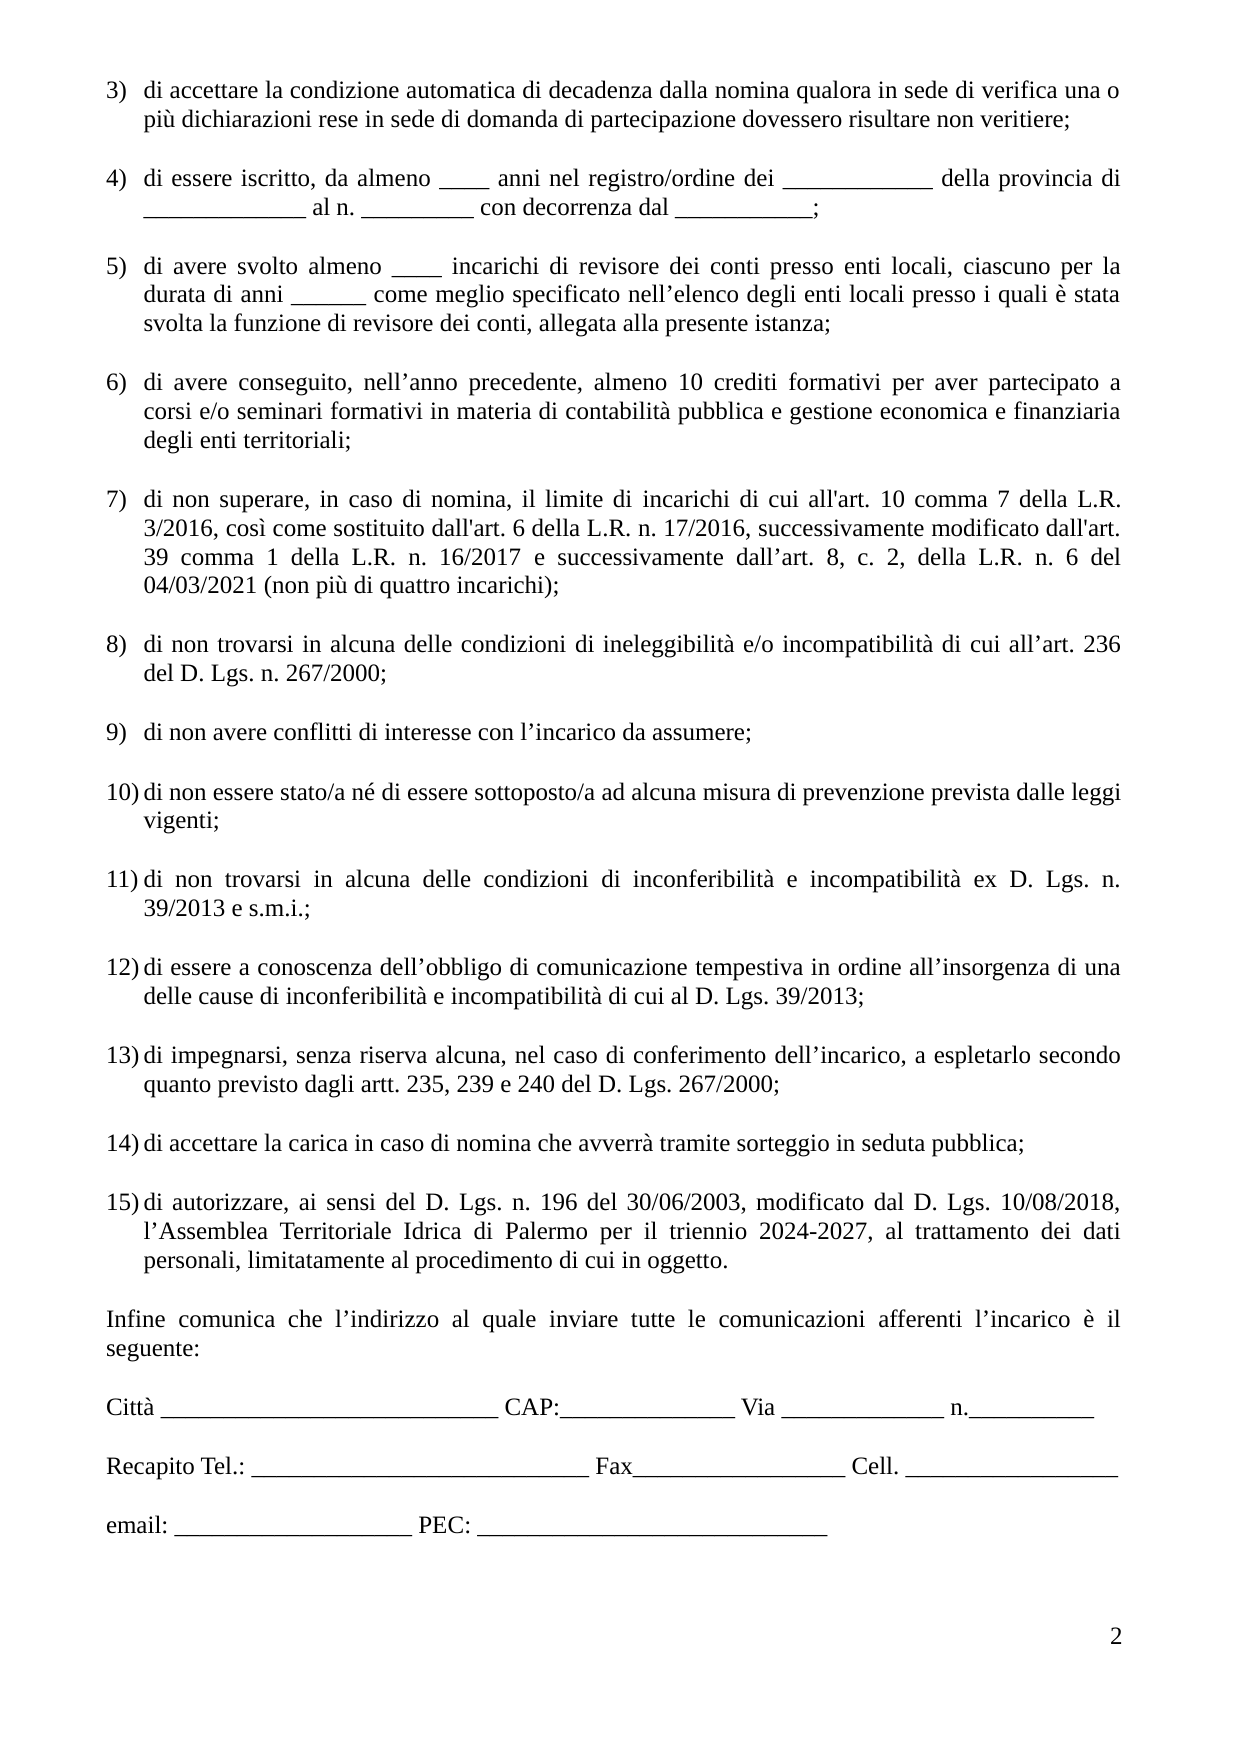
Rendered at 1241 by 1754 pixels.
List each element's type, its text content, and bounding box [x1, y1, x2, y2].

list di autorizzare, ai sensi del D. Lgs. n. 196 del 30/06/2003, modificato dal D. Lgs. 10/08/2018, l’Assemblea Territoriale Idrica di Palermo per il triennio 2024-2027, al trattamento dei dati personali, limitatamente al procedimento di cui in oggetto. [106, 1187, 1122, 1274]
list di accettare la carica in caso di nomina che avverrà tramite sorteggio in seduta pubblica; [106, 1128, 1122, 1157]
list di avere svolto almeno ____ incarichi di revisore dei conti presso enti locali, ciascuno per la durata di anni ______ come meglio specificato nell’elenco degli enti locali presso i quali è stata svolta la funzione di revisore dei conti, allegata alla presente istanza; [106, 251, 1122, 337]
list di non avere conflitti di interesse con l’incarico da assumere; [106, 717, 1122, 746]
text Città ___________________________ CAP:______________ Via _____________ n.__________ [106, 1392, 1122, 1421]
text Recapito Tel.: ___________________________ Fax_________________ Cell. _________________ [106, 1451, 1122, 1480]
list di impegnarsi, senza riserva alcuna, nel caso di conferimento dell’incarico, a espletarlo secondo quanto previsto dagli artt. 235, 239 e 240 del D. Lgs. 267/2000; [106, 1040, 1122, 1098]
list di accettare la condizione automatica di decadenza dalla nomina qualora in sede di verifica una o più dichiarazioni rese in sede di domanda di partecipazione dovessero risultare non veritiere; [106, 75, 1122, 132]
text email: ___________________ PEC: ____________________________ [106, 1510, 1122, 1539]
list di non trovarsi in alcuna delle condizioni di inconferibilità e incompatibilità ex D. Lgs. n. 39/2013 e s.m.i.; [106, 864, 1122, 922]
list di essere iscritto, da almeno ____ anni nel registro/ordine dei ____________ della provincia di _____________ al n. _________ con decorrenza dal ___________; [106, 163, 1122, 220]
text Infine comunica che l’indirizzo al quale inviare tutte le comunicazioni afferenti l’incarico è il seguente: [106, 1304, 1122, 1362]
list di avere conseguito, nell’anno precedente, almeno 10 crediti formativi per aver partecipato a corsi e/o seminari formativi in materia di contabilità pubblica e gestione economica e finanziaria degli enti territoriali; [106, 367, 1122, 454]
list di non trovarsi in alcuna delle condizioni di ineleggibilità e/o incompatibilità di cui all’art. 236 del D. Lgs. n. 267/2000; [106, 629, 1122, 687]
list di non superare, in caso di nomina, il limite di incarichi di cui all'art. 10 comma 7 della L.R. 3/2016, così come sostituito dall'art. 6 della L.R. n. 17/2016, successivamente modificato dall'art. 39 comma 1 della L.R. n. 16/2017 e successivamente dall’art. 8, c. 2, della L.R. n. 6 del 04/03/2021 (non più di quattro incarichi); [106, 484, 1122, 599]
list di non essere stato/a né di essere sottoposto/a ad alcuna misura di prevenzione prevista dalle leggi vigenti; [106, 777, 1122, 834]
list di essere a conoscenza dell’obbligo di comunicazione tempestiva in ordine all’insorgenza di una delle cause di inconferibilità e incompatibilità di cui al D. Lgs. 39/2013; [106, 952, 1122, 1010]
